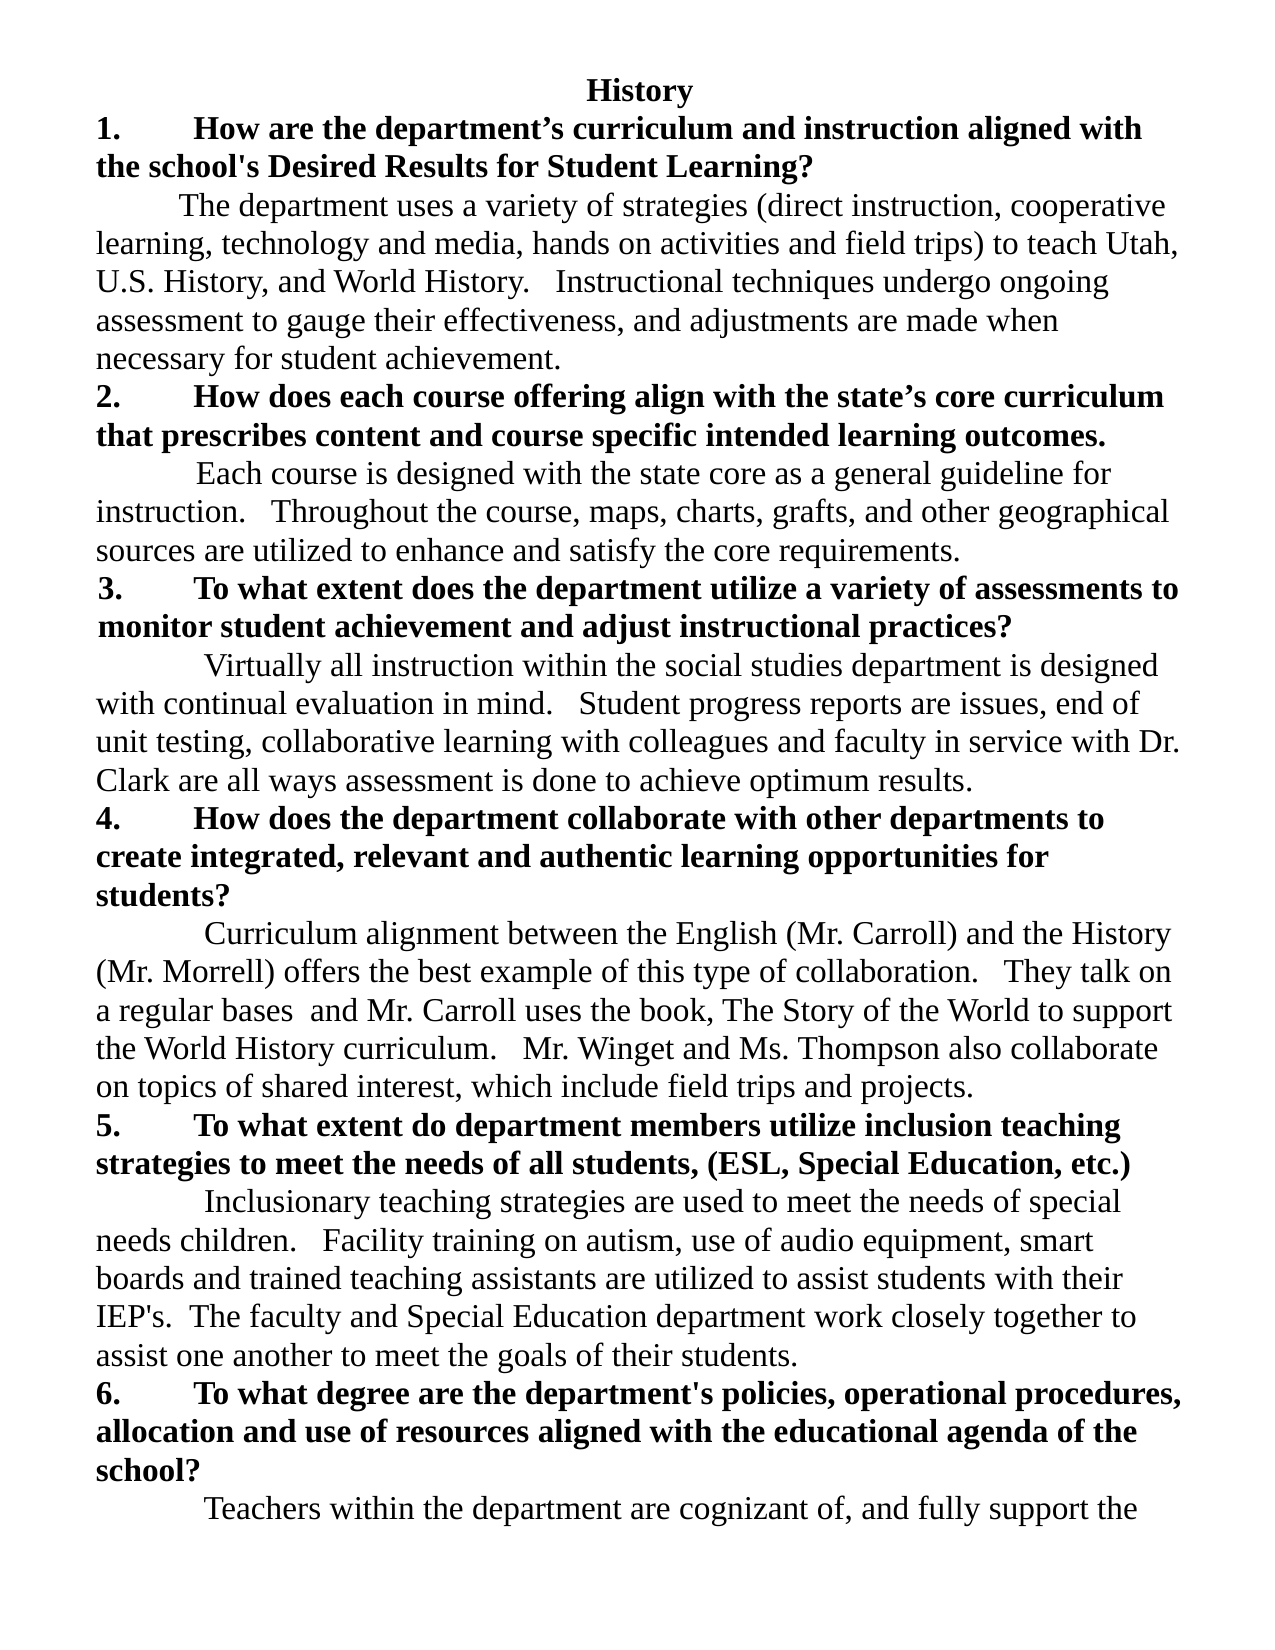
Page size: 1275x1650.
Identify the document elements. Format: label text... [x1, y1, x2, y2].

list How does each course offering align with the state’s core curriculum that prescribes content and course specific intended learning outcomes. [96, 377, 1184, 453]
list How are the department’s curriculum and instruction aligned with the school's Desired Results for Student Learning? [96, 108, 1184, 185]
list To what degree are the department's policies, operational procedures, allocation and use of resources aligned with the educational agenda of the school? [96, 1373, 1184, 1488]
list Inclusionary teaching strategies are used to meet the needs of special needs children. Facility training on autism, use of audio equipment, smart boards and trained teaching assistants are utilized to assist students with their IEP's. The faculty and Special Education department work closely together to assist one another to meet the goals of their students. [96, 1182, 1184, 1373]
list To what extent does the department utilize a variety of assessments to monitor student achievement and adjust instructional practices? [98, 568, 1184, 645]
list The department uses a variety of strategies (direct instruction, cooperative learning, technology and media, hands on activities and field trips) to teach Utah, U.S. History, and World History. Instructional techniques undergo ongoing assessment to gauge their effectiveness, and adjustments are made when necessary for student achievement. [96, 185, 1184, 377]
list Curriculum alignment between the English (Mr. Carroll) and the History (Mr. Morrell) offers the best example of this type of collaboration. They talk on a regular bases and Mr. Carroll uses the book, The Story of the World to support the World History curriculum. Mr. Winget and Ms. Thompson also collaborate on topics of shared interest, which include field trips and projects. [96, 913, 1184, 1105]
list Virtually all instruction within the social studies department is designed with continual evaluation in mind. Student progress reports are issues, end of unit testing, collaborative learning with colleagues and faculty in service with Dr. Clark are all ways assessment is done to achieve optimum results. [96, 645, 1184, 798]
text History [96, 70, 1184, 108]
list To what extent do department members utilize inclusion teaching strategies to meet the needs of all students, (ESL, Special Education, etc.) [96, 1105, 1184, 1182]
list How does the department collaborate with other departments to create integrated, relevant and authentic learning opportunities for students? [96, 798, 1184, 913]
list Each course is designed with the state core as a general guideline for instruction. Throughout the course, maps, charts, grafts, and other geographical sources are utilized to enhance and satisfy the core requirements. [96, 453, 1184, 568]
list Teachers within the department are cognizant of, and fully support the [96, 1488, 1184, 1527]
